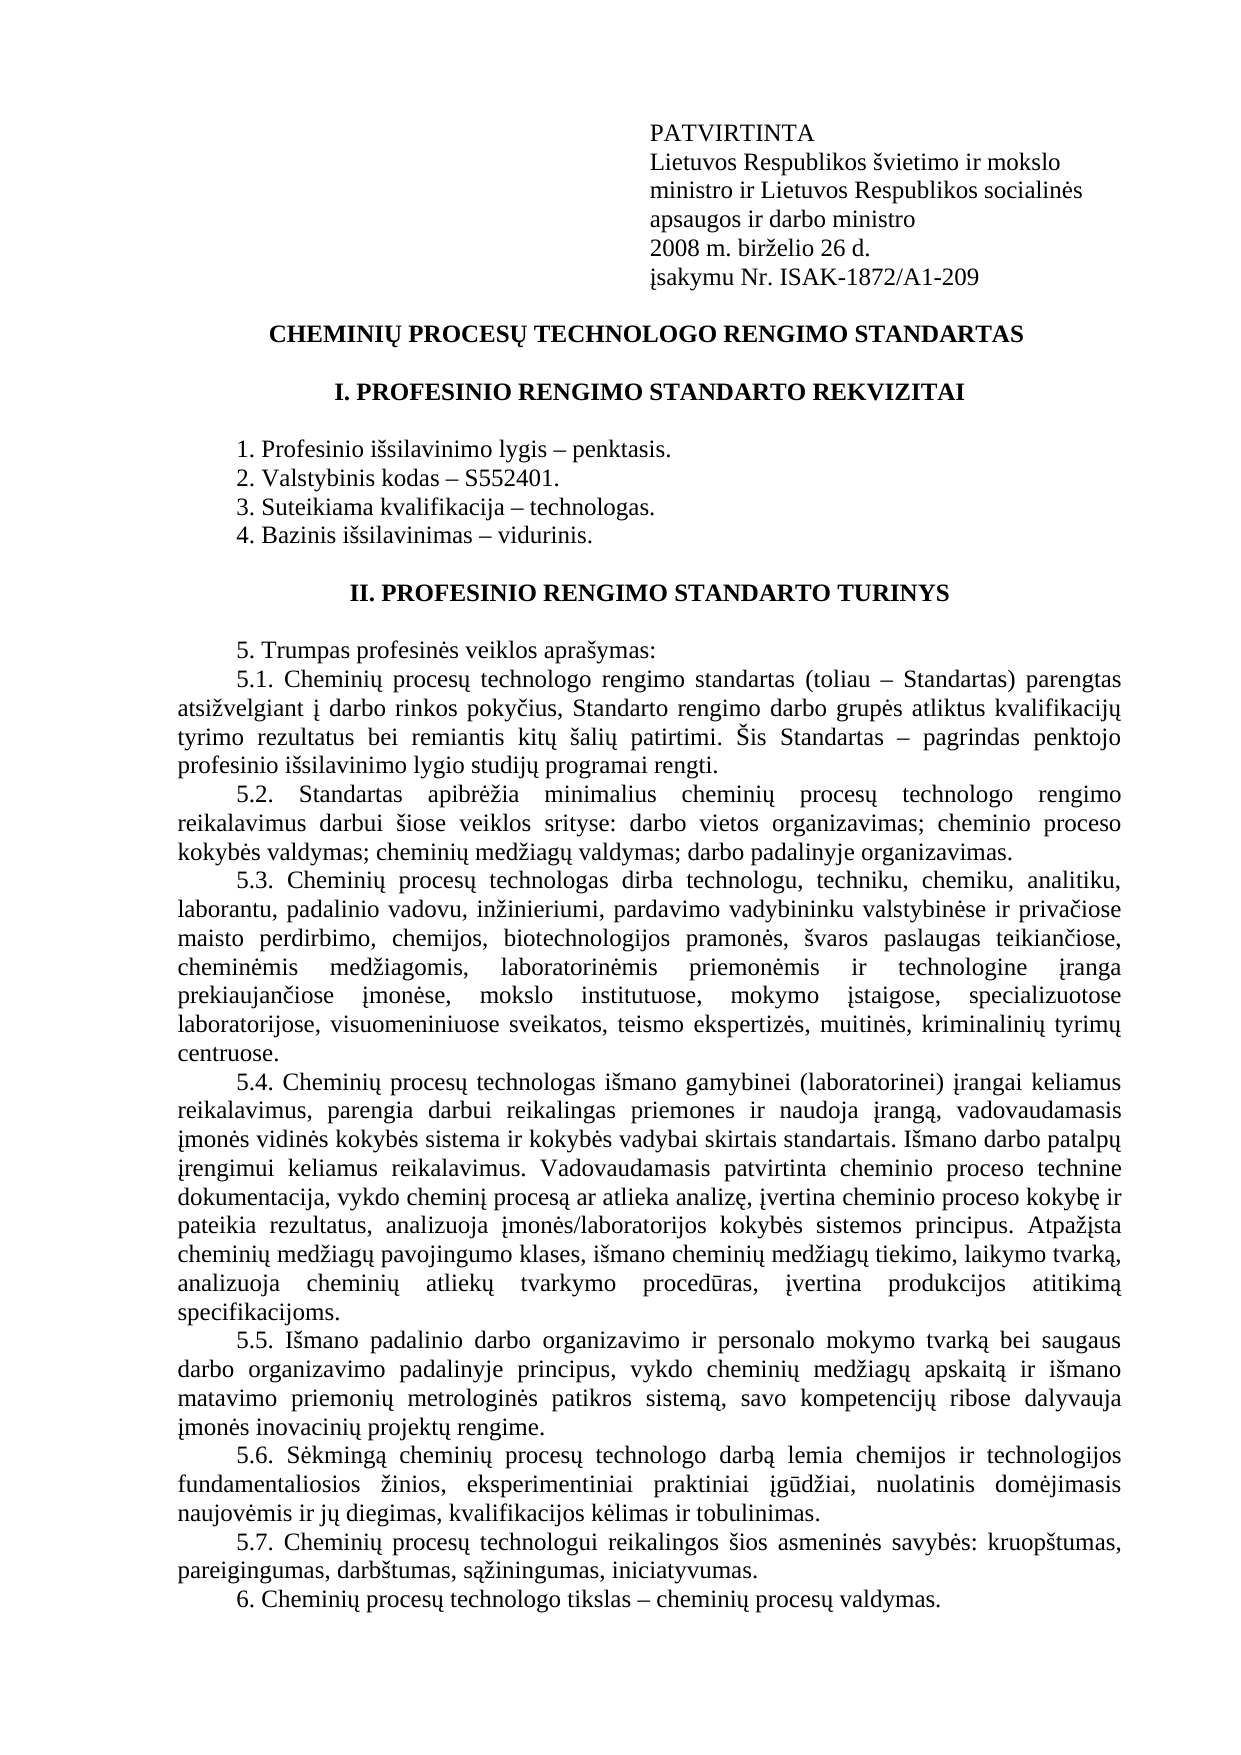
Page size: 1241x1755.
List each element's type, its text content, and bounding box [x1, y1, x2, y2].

text apsaugos ir darbo ministro [649, 204, 1122, 233]
text 1. Profesinio išsilavinimo lygis – penktasis. [177, 434, 1122, 463]
text II. PROFESINIO RENGIMO STANDARTO TURINYS [177, 578, 1122, 607]
text 5.4. Cheminių procesų technologas išmano gamybinei (laboratorinei) įrangai keliamus reikalavimus, parengia darbui reikalingas priemones ir naudoja įrangą, vadovaudamasis įmonės vidinės kokybės sistema ir kokybės vadybai skirtais standartais. Išmano darbo patalpų įrengimui keliamus reikalavimus. Vadovaudamasis patvirtinta cheminio proceso technine dokumentacija, vykdo cheminį procesą ar atlieka analizę, įvertina cheminio proceso kokybę ir pateikia rezultatus, analizuoja įmonės/laboratorijos kokybės sistemos principus. Atpažįsta cheminių medžiagų pavojingumo klases, išmano cheminių medžiagų tiekimo, laikymo tvarką, analizuoja cheminių atliekų tvarkymo procedūras, įvertina produkcijos atitikimą specifikacijoms. [177, 1067, 1122, 1326]
text ministro ir Lietuvos Respublikos socialinės [649, 176, 1122, 204]
text 6. Cheminių procesų technologo tikslas – cheminių procesų valdymas. [177, 1584, 1122, 1613]
text 5.7. Cheminių procesų technologui reikalingos šios asmeninės savybės: kruopštumas, pareigingumas, darbštumas, sąžiningumas, iniciatyvumas. [177, 1527, 1122, 1584]
text PATVIRTINTA [649, 118, 1122, 147]
text CHEMINIŲ PROCESŲ TECHNOLOGO RENGIMO STANDARTAS [177, 319, 1122, 348]
text 5.1. Cheminių procesų technologo rengimo standartas (toliau – Standartas) parengtas atsižvelgiant į darbo rinkos pokyčius, Standarto rengimo darbo grupės atliktus kvalifikacijų tyrimo rezultatus bei remiantis kitų šalių patirtimi. Šis Standartas – pagrindas penktojo profesinio išsilavinimo lygio studijų programai rengti. [177, 664, 1122, 779]
text 5.2. Standartas apibrėžia minimalius cheminių procesų technologo rengimo reikalavimus darbui šiose veiklos srityse: darbo vietos organizavimas; cheminio proceso kokybės valdymas; cheminių medžiagų valdymas; darbo padalinyje organizavimas. [177, 779, 1122, 866]
text 3. Suteikiama kvalifikacija – technologas. [177, 492, 1122, 521]
text 5.6. Sėkmingą cheminių procesų technologo darbą lemia chemijos ir technologijos fundamentaliosios žinios, eksperimentiniai praktiniai įgūdžiai, nuolatinis domėjimasis naujovėmis ir jų diegimas, kvalifikacijos kėlimas ir tobulinimas. [177, 1441, 1122, 1527]
text 5.5. Išmano padalinio darbo organizavimo ir personalo mokymo tvarką bei saugaus darbo organizavimo padalinyje principus, vykdo cheminių medžiagų apskaitą ir išmano matavimo priemonių metrologinės patikros sistemą, savo kompetencijų ribose dalyvauja įmonės inovacinių projektų rengime. [177, 1326, 1122, 1441]
text Lietuvos Respublikos švietimo ir mokslo [649, 147, 1122, 176]
text 4. Bazinis išsilavinimas – vidurinis. [177, 521, 1122, 549]
text I. PROFESINIO RENGIMO STANDARTO REKVIZITAI [177, 377, 1122, 406]
text 2. Valstybinis kodas – S552401. [177, 463, 1122, 492]
text 2008 m. birželio 26 d. [649, 233, 1122, 262]
text 5.3. Cheminių procesų technologas dirba technologu, techniku, chemiku, analitiku, laborantu, padalinio vadovu, inžinieriumi, pardavimo vadybininku valstybinėse ir privačiose maisto perdirbimo, chemijos, biotechnologijos pramonės, švaros paslaugas teikiančiose, cheminėmis medžiagomis, laboratorinėmis priemonėmis ir technologine įranga prekiaujančiose įmonėse, mokslo institutuose, mokymo įstaigose, specializuotose laboratorijose, visuomeniniuose sveikatos, teismo ekspertizės, muitinės, kriminalinių tyrimų centruose. [177, 866, 1122, 1067]
text 5. Trumpas profesinės veiklos aprašymas: [177, 636, 1122, 664]
text įsakymu Nr. ISAK-1872/A1-209 [649, 262, 1122, 291]
